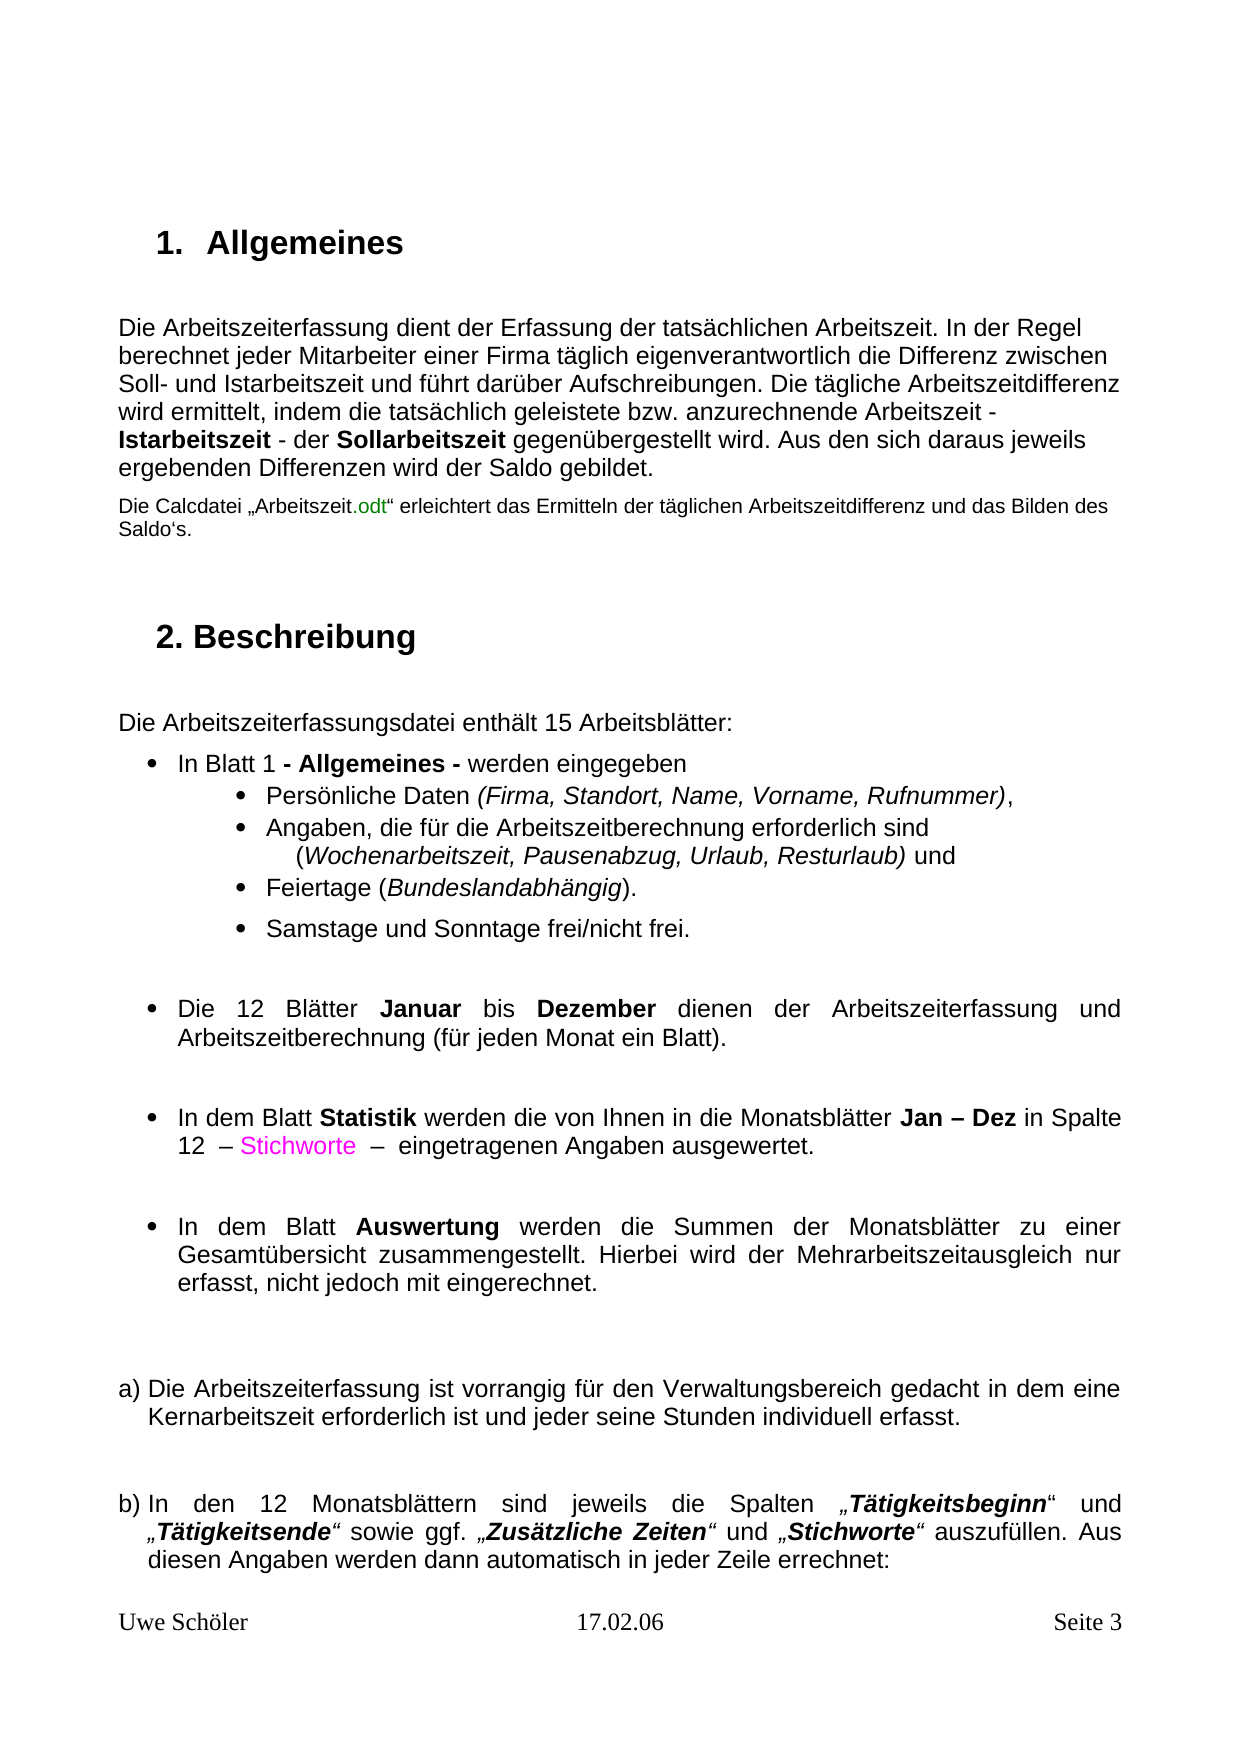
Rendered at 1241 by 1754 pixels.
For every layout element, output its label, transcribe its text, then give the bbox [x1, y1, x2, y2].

list Die 12 Blätter Januar bis Dezember dienen der Arbeitszeiterfassung und Arbeitszeitberechnung (für jeden Monat ein Blatt). [148, 995, 1122, 1051]
list Samstage und Sonntage frei/nicht frei. [236, 914, 1122, 942]
text Die Arbeitszeiterfassungsdatei enthält 15 Arbeitsblätter: [118, 709, 1122, 737]
list In den 12 Monatsblättern sind jeweils die Spalten „Tätigkeitsbeginn“ und „Tätigkeitsende“ sowie ggf. „Zusätzliche Zeiten“ und „Stichworte“ auszufüllen. Aus diesen Angaben werden dann automatisch in jeder Zeile errechnet: [118, 1490, 1122, 1573]
list Die Arbeitszeiterfassung ist vorrangig für den Verwaltungsbereich gedacht in dem eine Kernarbeitszeit erforderlich ist und jeder seine Stunden individuell erfasst. [118, 1375, 1122, 1431]
list Angaben, die für die Arbeitszeitberechnung erforderlich sind (Wochenarbeitszeit, Pausenabzug, Urlaub, Resturlaub) und [236, 814, 1122, 870]
list In dem Blatt Statistik werden die von Ihnen in die Monatsblätter Jan – Dez in Spalte 12 – Stichworte – eingetragenen Angaben ausgewertet. [148, 1104, 1122, 1160]
list In Blatt 1 - Allgemeines - werden eingegeben [148, 749, 1122, 777]
subtitle 2. Beschreibung [118, 618, 1122, 656]
list Feiertage (Bundeslandabhängig). [236, 874, 1122, 902]
text Die Calcdatei „Arbeitszeit.odt“ erleichtert das Ermitteln der täglichen Arbeitszeitdifferenz und das Bilden des Saldo‘s. [118, 494, 1122, 541]
list In dem Blatt Auswertung werden die Summen der Monatsblätter zu einer Gesamtübersicht zusammengestellt. Hierbei wird der Mehrarbeitszeitausgleich nur erfasst, nicht jedoch mit eingerechnet. [148, 1213, 1122, 1297]
list Persönliche Daten (Firma, Standort, Name, Vorname, Rufnummer), [236, 782, 1122, 809]
subtitle Allgemeines [118, 224, 1122, 261]
text Die Arbeitszeiterfassung dient der Erfassung der tatsächlichen Arbeitszeit. In der Regel berechnet jeder Mitarbeiter einer Firma täglich eigenverantwortlich die Differenz zwischen Soll- und Istarbeitszeit und führt darüber Aufschreibungen. Die tägliche Arbeitszeitdifferenz wird ermittelt, indem die tatsächlich geleistete bzw. anzurechnende Arbeitszeit - Istarbeitszeit - der Sollarbeitszeit gegenübergestellt wird. Aus den sich daraus jeweils ergebenden Differenzen wird der Saldo gebildet. [118, 314, 1122, 482]
